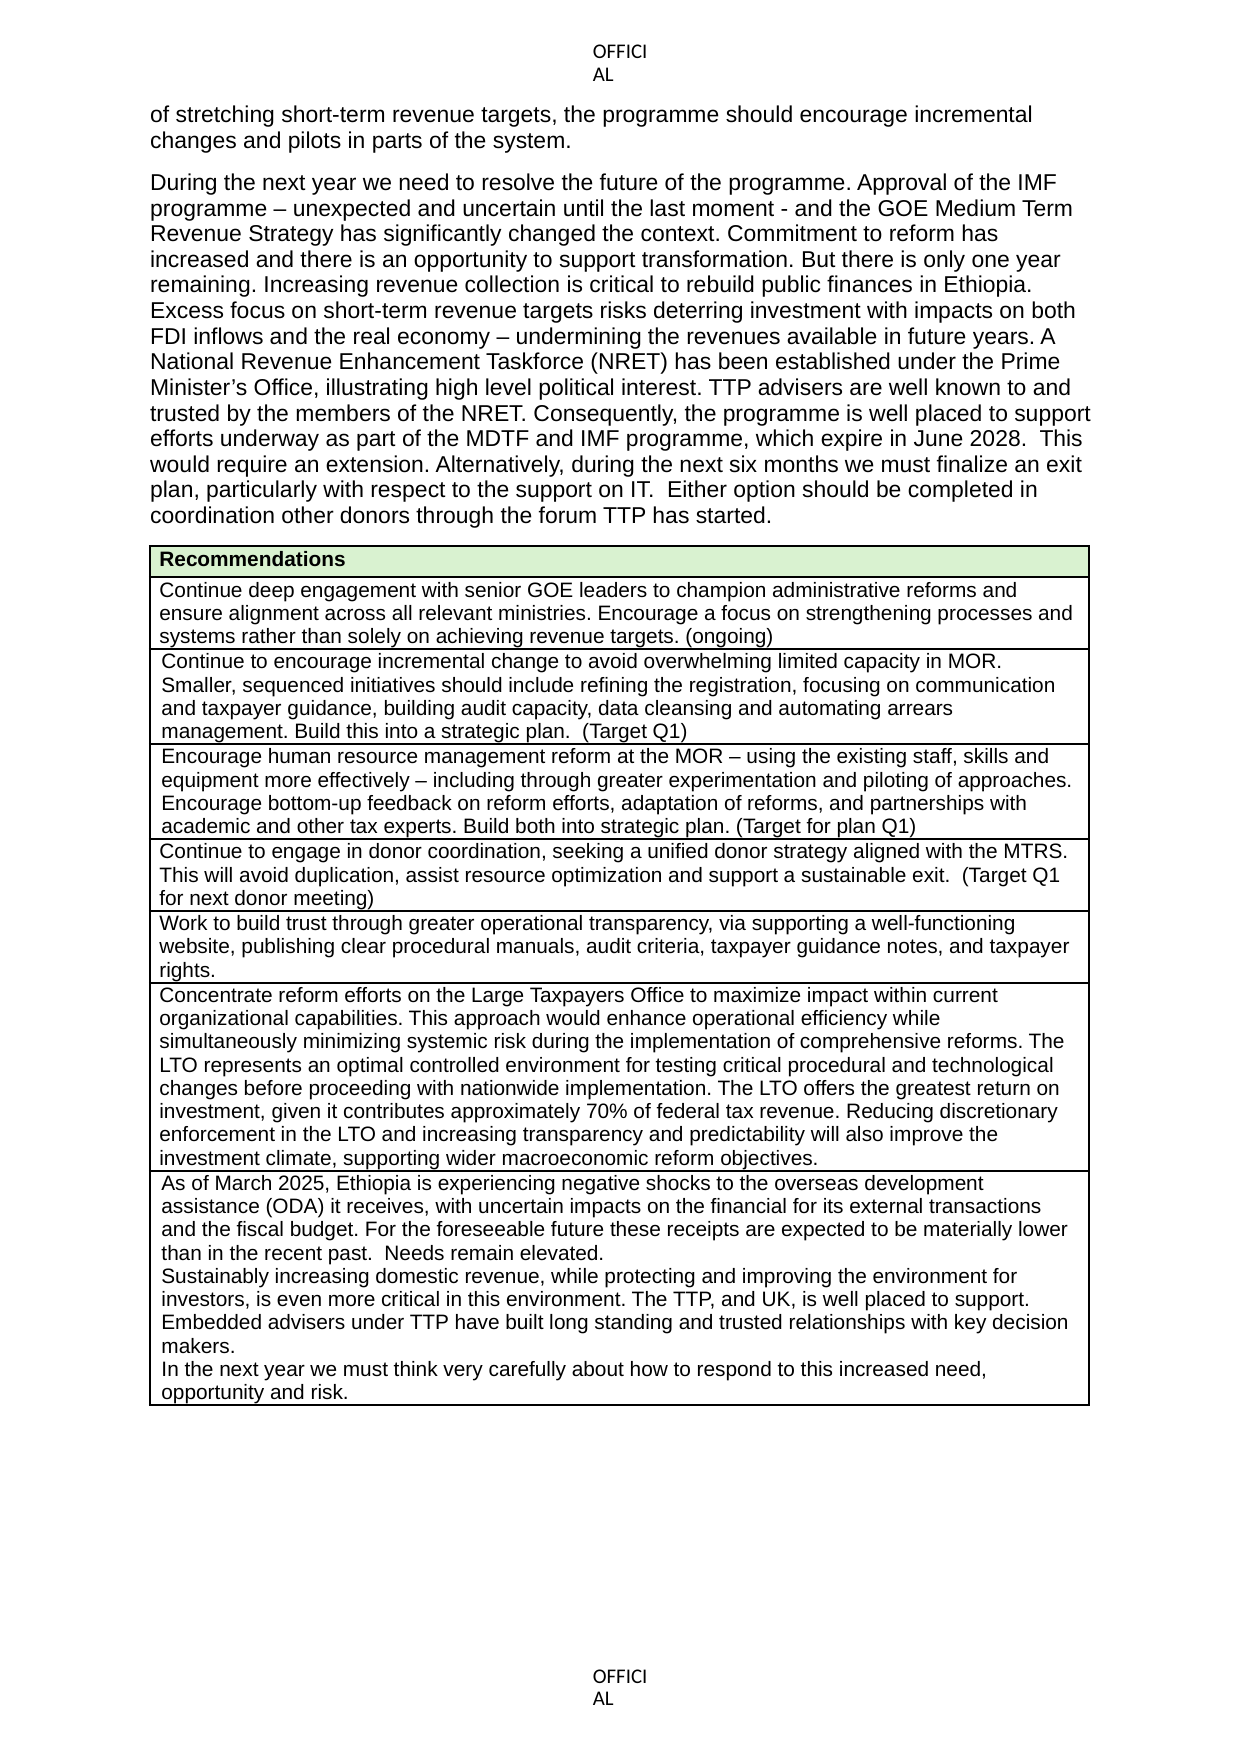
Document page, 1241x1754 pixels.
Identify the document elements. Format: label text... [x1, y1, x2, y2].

table_cell Work to build trust through greater operational transparency, via supporting a well-functioning website, publishing clear procedural manuals, audit criteria, taxpayer guidance notes, and taxpayer rights. [151, 912, 1088, 982]
text During the next year we need to resolve the future of the programme. Approval of the IMF programme – unexpected and uncertain until the last moment - and the GOE Medium Term Revenue Strategy has significantly changed the context. Commitment to reform has increased and there is an opportunity to support transformation. But there is only one year remaining. Increasing revenue collection is critical to rebuild public finances in Ethiopia. Excess focus on short-term revenue targets risks deterring investment with impacts on both FDI inflows and the real economy – undermining the revenues available in future years. A National Revenue Enhancement Taskforce (NRET) has been established under the Prime Minister’s Office, illustrating high level political interest. TTP advisers are well known to and trusted by the members of the NRET. Consequently, the programme is well placed to support efforts underway as part of the MDTF and IMF programme, which expire in June 2028. This would require an extension. Alternatively, during the next six months we must finalize an exit plan, particularly with respect to the support on IT. Either option should be completed in coordination other donors through the forum TTP has started. [150, 169, 1092, 528]
text of stretching short-term revenue targets, the programme should encourage incremental changes and pilots in parts of the system. [150, 102, 1092, 153]
table_cell Continue deep engagement with senior GOE leaders to champion administrative reforms and ensure alignment across all relevant ministries. Encourage a focus on strengthening processes and systems rather than solely on achieving revenue targets. (ongoing) [151, 578, 1088, 648]
table_cell Concentrate reform efforts on the Large Taxpayers Office to maximize impact within current organizational capabilities. This approach would enhance operational efficiency while simultaneously minimizing systemic risk during the implementation of comprehensive reforms. The LTO represents an optimal controlled environment for testing critical procedural and technological changes before proceeding with nationwide implementation. The LTO offers the greatest return on investment, given it contributes approximately 70% of federal tax revenue. Reducing discretionary enforcement in the LTO and increasing transparency and predictability will also improve the investment climate, supporting wider macroeconomic reform objectives. [151, 984, 1088, 1169]
table_cell As of March 2025, Ethiopia is experiencing negative shocks to the overseas development assistance (ODA) it receives, with uncertain impacts on the financial for its external transactions and the fiscal budget. For the foreseeable future these receipts are expected to be materially lower than in the recent past. Needs remain elevated. Sustainably increasing domestic revenue, while protecting and improving the environment for investors, is even more critical in this environment. The TTP, and UK, is well placed to support. Embedded advisers under TTP have built long standing and trusted relationships with key decision makers. In the next year we must think very carefully about how to respond to this increased need, opportunity and risk. [151, 1172, 1088, 1404]
table_cell Continue to encourage incremental change to avoid overwhelming limited capacity in MOR. Smaller, sequenced initiatives should include refining the registration, focusing on communication and taxpayer guidance, building audit capacity, data cleansing and automating arrears management. Build this into a strategic plan. (Target Q1) [151, 650, 1088, 743]
table_cell Encourage human resource management reform at the MOR – using the existing staff, skills and equipment more effectively – including through greater experimentation and piloting of approaches. Encourage bottom-up feedback on reform efforts, adaptation of reforms, and partnerships with academic and other tax experts. Build both into strategic plan. (Target for plan Q1) [151, 745, 1088, 838]
table_cell Continue to engage in donor coordination, seeking a unified donor strategy aligned with the MTRS. This will avoid duplication, assist resource optimization and support a sustainable exit. (Target Q1 for next donor meeting) [151, 840, 1088, 910]
table_header Recommendations [151, 547, 1088, 576]
